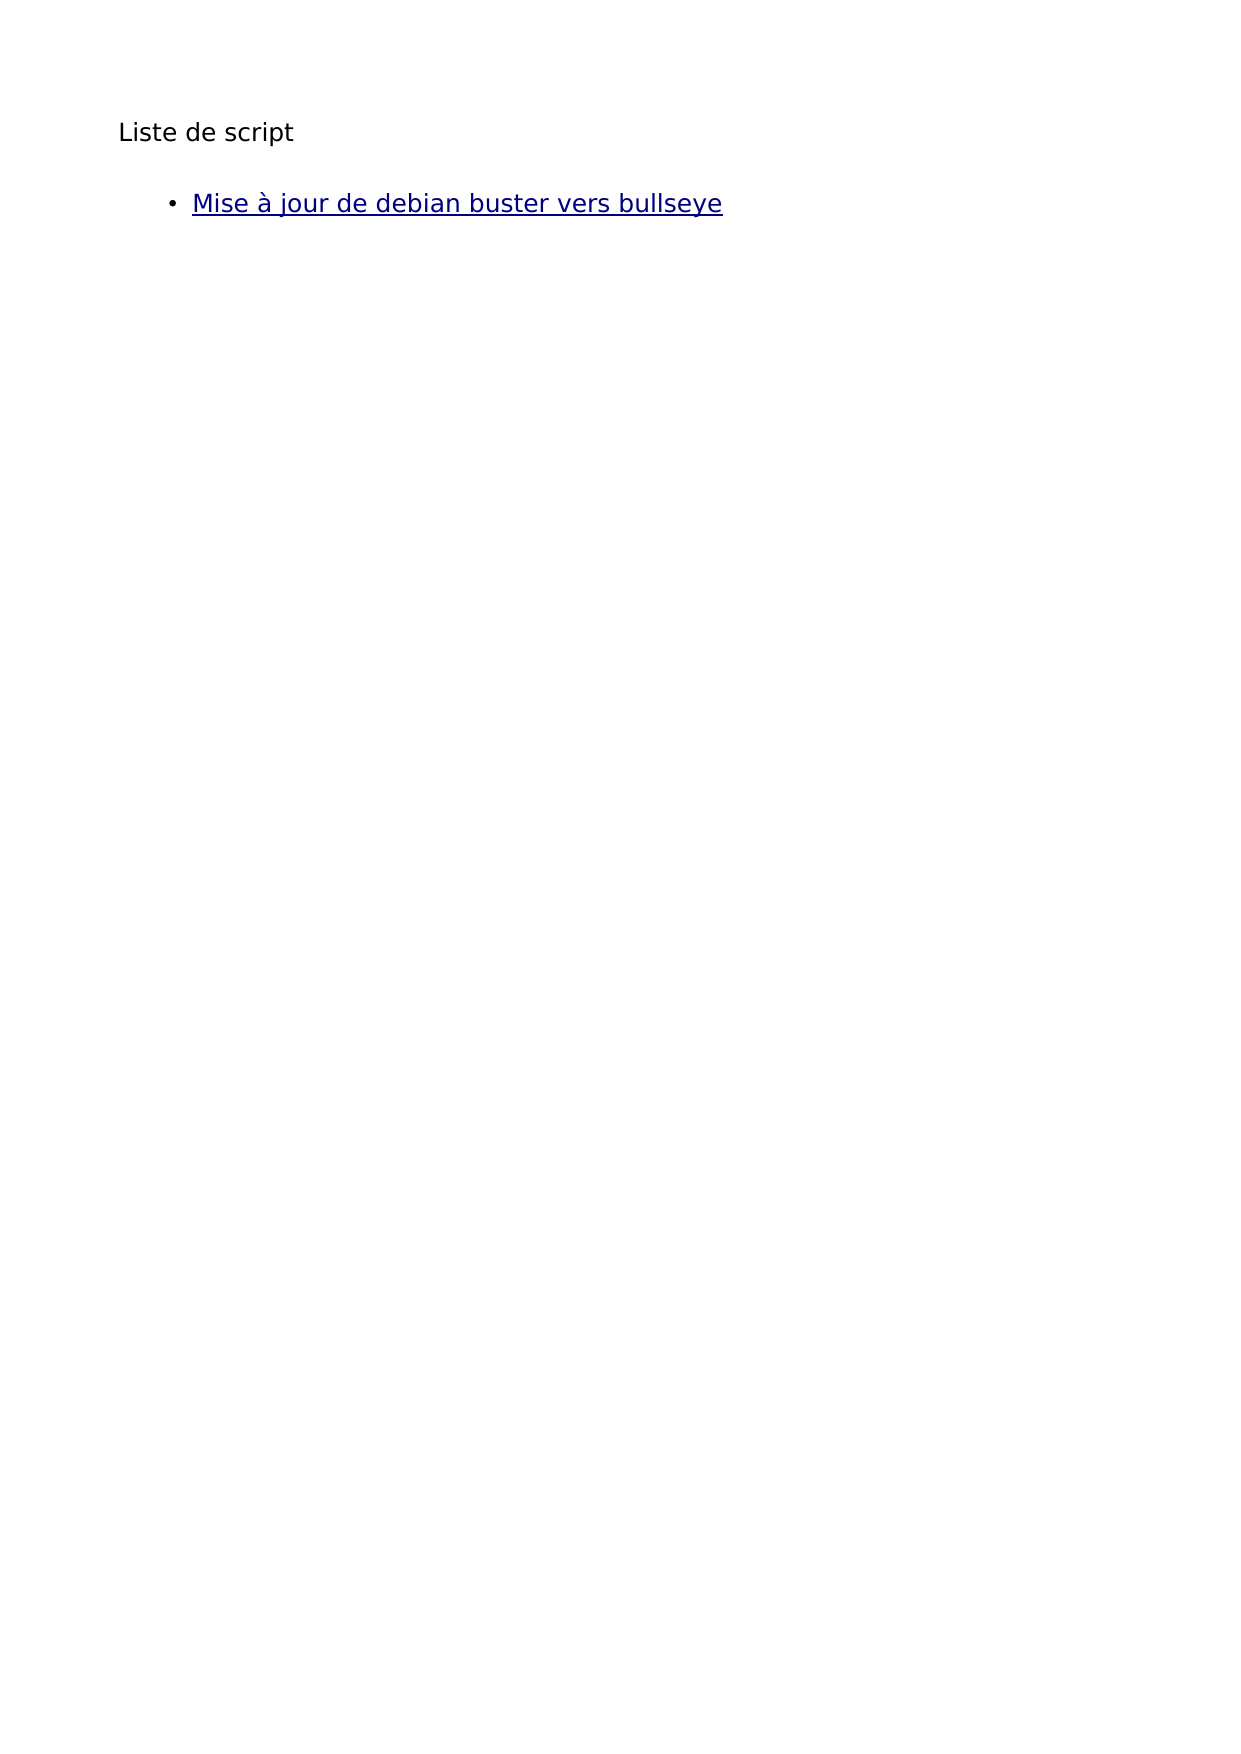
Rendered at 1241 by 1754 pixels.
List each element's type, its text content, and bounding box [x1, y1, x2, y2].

list Mise à jour de debian buster vers bullseye [177, 189, 1122, 218]
text Liste de script [118, 118, 1122, 147]
